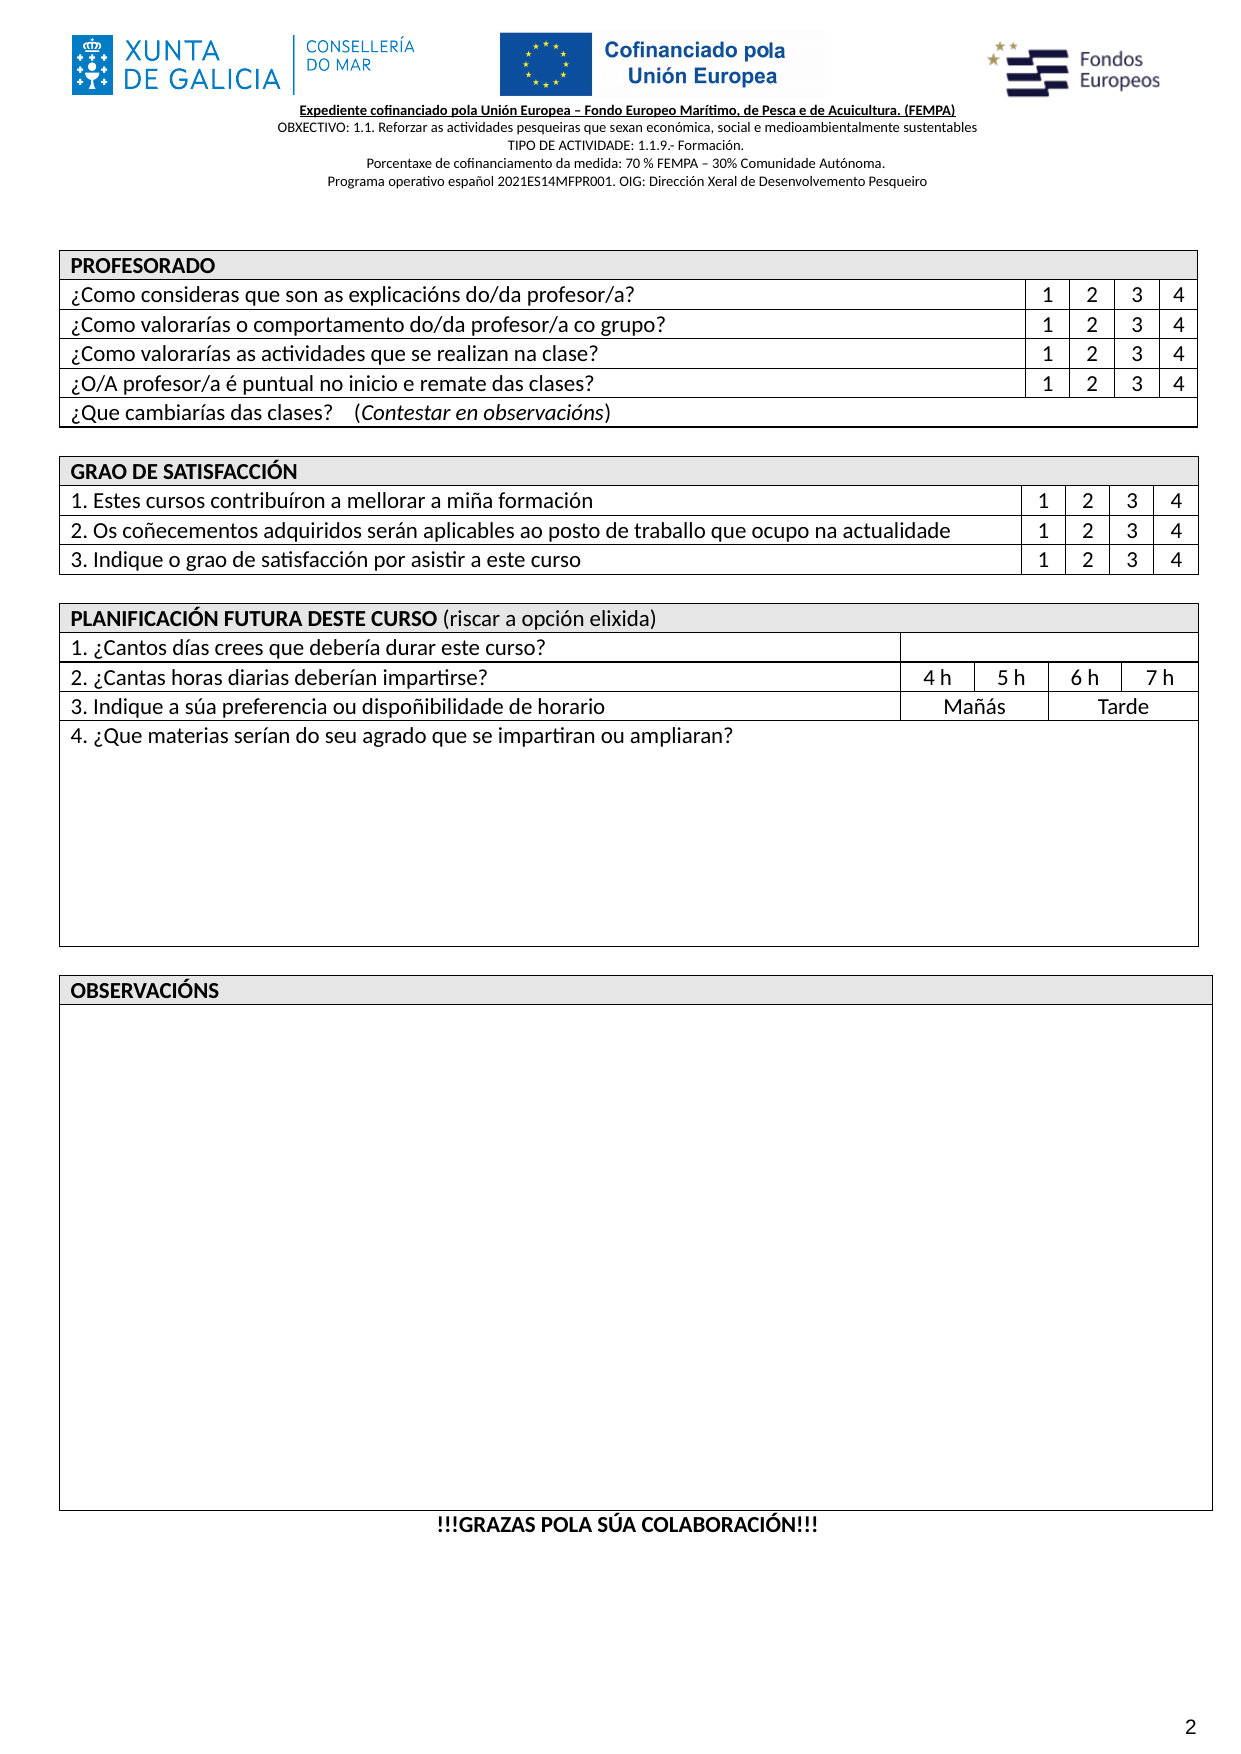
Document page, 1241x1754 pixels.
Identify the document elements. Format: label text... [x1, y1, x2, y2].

table_header OBSERVACIÓNS [60, 976, 1212, 1004]
text !!!GRAZAS POLA SÚA COLABORACIÓN!!! [59, 1511, 1196, 1539]
table_cell 4. ¿Que materias serían do seu agrado que se impartiran ou ampliaran? [60, 721, 1198, 946]
table_cell 6 h [1049, 663, 1121, 691]
table_cell 2. ¿Cantas horas diarias deberían impartirse? [60, 663, 900, 691]
table_cell 4 [1160, 310, 1197, 338]
table_cell 2 [1066, 545, 1109, 573]
table_cell 1 [1022, 545, 1065, 573]
table_header GRAO DE SATISFACCIÓN [60, 457, 1198, 485]
table_cell ¿Que cambiarías das clases? (Contestar en observacións) [60, 398, 1197, 426]
picture [496, 29, 825, 99]
table_cell 3 [1110, 516, 1153, 544]
picture [954, 41, 1160, 111]
table_cell 1 [1026, 369, 1069, 397]
table_header PROFESORADO [60, 251, 1197, 279]
table_cell ¿Como consideras que son as explicacións do/da profesor/a? [60, 280, 1025, 308]
table_cell 2 [1070, 369, 1114, 397]
table_cell Tarde [1049, 692, 1198, 720]
table_cell [60, 1005, 1212, 1509]
table_cell 4 [1160, 280, 1197, 308]
table_cell 4 [1154, 545, 1198, 573]
table_cell 3. Indique a súa preferencia ou dispoñibilidade de horario [60, 692, 900, 720]
table_cell 2 [1066, 486, 1109, 514]
table_cell 4 [1154, 486, 1198, 514]
table_cell 4 h [901, 663, 974, 691]
table_cell 4 [1160, 339, 1197, 367]
picture [72, 35, 415, 95]
table_cell 3 [1110, 545, 1153, 573]
table_cell 3 [1115, 310, 1159, 338]
table_cell 1. Estes cursos contribuíron a mellorar a miña formación [60, 486, 1021, 514]
table_cell 7 h [1122, 663, 1198, 691]
table_cell 2. Os coñecementos adquiridos serán aplicables ao posto de traballo que ocupo na actualidade [60, 516, 1021, 544]
table_cell ¿Como valorarías as actividades que se realizan na clase? [60, 339, 1025, 367]
table_cell 1 [1022, 516, 1065, 544]
table_cell 1 [1026, 310, 1069, 338]
table_cell ¿Como valorarías o comportamento do/da profesor/a co grupo? [60, 310, 1025, 338]
table_cell 3 [1110, 486, 1153, 514]
table_cell 4 [1154, 516, 1198, 544]
table_cell 3 [1115, 339, 1159, 367]
table_cell ¿O/A profesor/a é puntual no inicio e remate das clases? [60, 369, 1025, 397]
table_cell 1. ¿Cantos días crees que debería durar este curso? [60, 633, 900, 661]
table_cell 2 [1070, 339, 1114, 367]
table_cell 3. Indique o grao de satisfacción por asistir a este curso [60, 545, 1021, 573]
table_cell 1 [1022, 486, 1065, 514]
table_cell [901, 633, 1198, 661]
table_cell 4 [1160, 369, 1197, 397]
table_cell 1 [1026, 339, 1069, 367]
table_cell 3 [1115, 280, 1159, 308]
table_cell 2 [1070, 310, 1114, 338]
table_cell 2 [1066, 516, 1109, 544]
table_cell 5 h [975, 663, 1048, 691]
table_cell 3 [1115, 369, 1159, 397]
table_cell 2 [1070, 280, 1114, 308]
table_header PLANIFICACIÓN FUTURA DESTE CURSO (riscar a opción elixida) [60, 604, 1198, 632]
table_cell Mañás [901, 692, 1048, 720]
table_cell 1 [1026, 280, 1069, 308]
